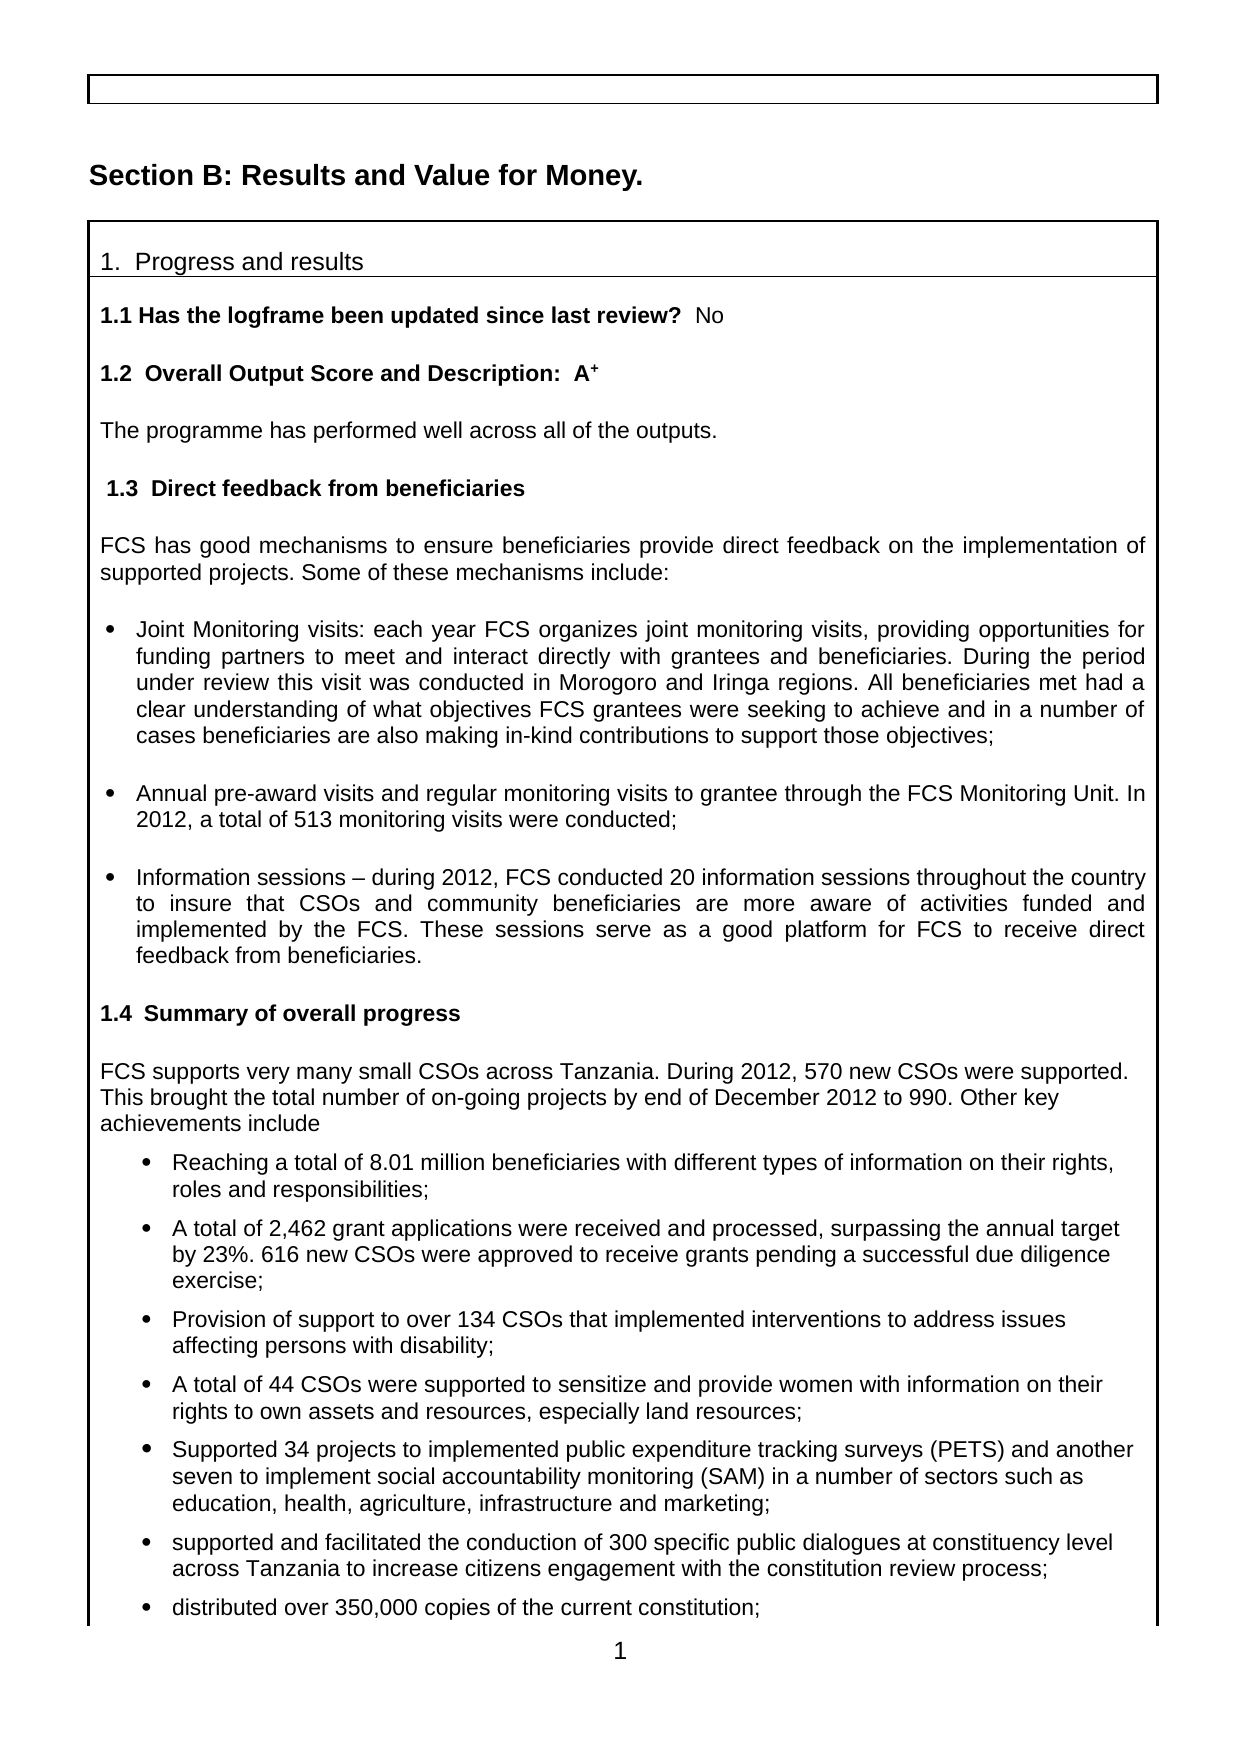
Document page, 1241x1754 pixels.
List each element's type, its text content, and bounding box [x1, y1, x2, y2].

table_header 1. Progress and results [90, 222, 1156, 276]
subtitle Section B: Results and Value for Money. [89, 158, 1152, 191]
table_cell 1.1 Has the logframe been updated since last review? No 1.2 Overall Output Score and Description: A+ The programme has performed well across all of the outputs. 1.3 Direct feedback from beneficiaries FCS has good mechanisms to ensure beneficiaries provide direct feedback on the implementation of supported projects. Some of these mechanisms include: Joint Monitoring visits: each year FCS organizes joint monitoring visits, providing opportunities for funding partners to meet and interact directly with grantees and beneficiaries. During the period under review this visit was conducted in Morogoro and Iringa regions. All beneficiaries met had a clear understanding of what objectives FCS grantees were seeking to achieve and in a number of cases beneficiaries are also making in-kind contributions to support those objectives; Annual pre-award visits and regular monitoring visits to grantee through the FCS Monitoring Unit. In 2012, a total of 513 monitoring visits were conducted; Information sessions – during 2012, FCS conducted 20 information sessions throughout the country to insure that CSOs and community beneficiaries are more aware of activities funded and implemented by the FCS. These sessions serve as a good platform for FCS to receive direct feedback from beneficiaries. [90, 277, 1156, 975]
table_cell Summary of overall progress FCS supports very many small CSOs across Tanzania. During 2012, 570 new CSOs were supported. This brought the total number of on-going projects by end of December 2012 to 990. Other key achievements include Reaching a total of 8.01 million beneficiaries with different types of information on their rights, roles and responsibilities; A total of 2,462 grant applications were received and processed, surpassing the annual target by 23%. 616 new CSOs were approved to receive grants pending a successful due diligence exercise; Provision of support to over 134 CSOs that implemented interventions to address issues affecting persons with disability; A total of 44 CSOs were supported to sensitize and provide women with information on their rights to own assets and resources, especially land resources; Supported 34 projects to implemented public expenditure tracking surveys (PETS) and another seven to implement social accountability monitoring (SAM) in a number of sectors such as education, health, agriculture, infrastructure and marketing; supported and facilitated the conduction of 300 specific public dialogues at constituency level across Tanzania to increase citizens engagement with the constitution review process; distributed over 350,000 copies of the current constitution; Production of six documentaries and Television Programs of which a) two showcased the role that Paralegals are playing in helping the poor to access justice; b) three focused on constitutional review dialogue; and c) one on disability [90, 975, 1156, 1626]
